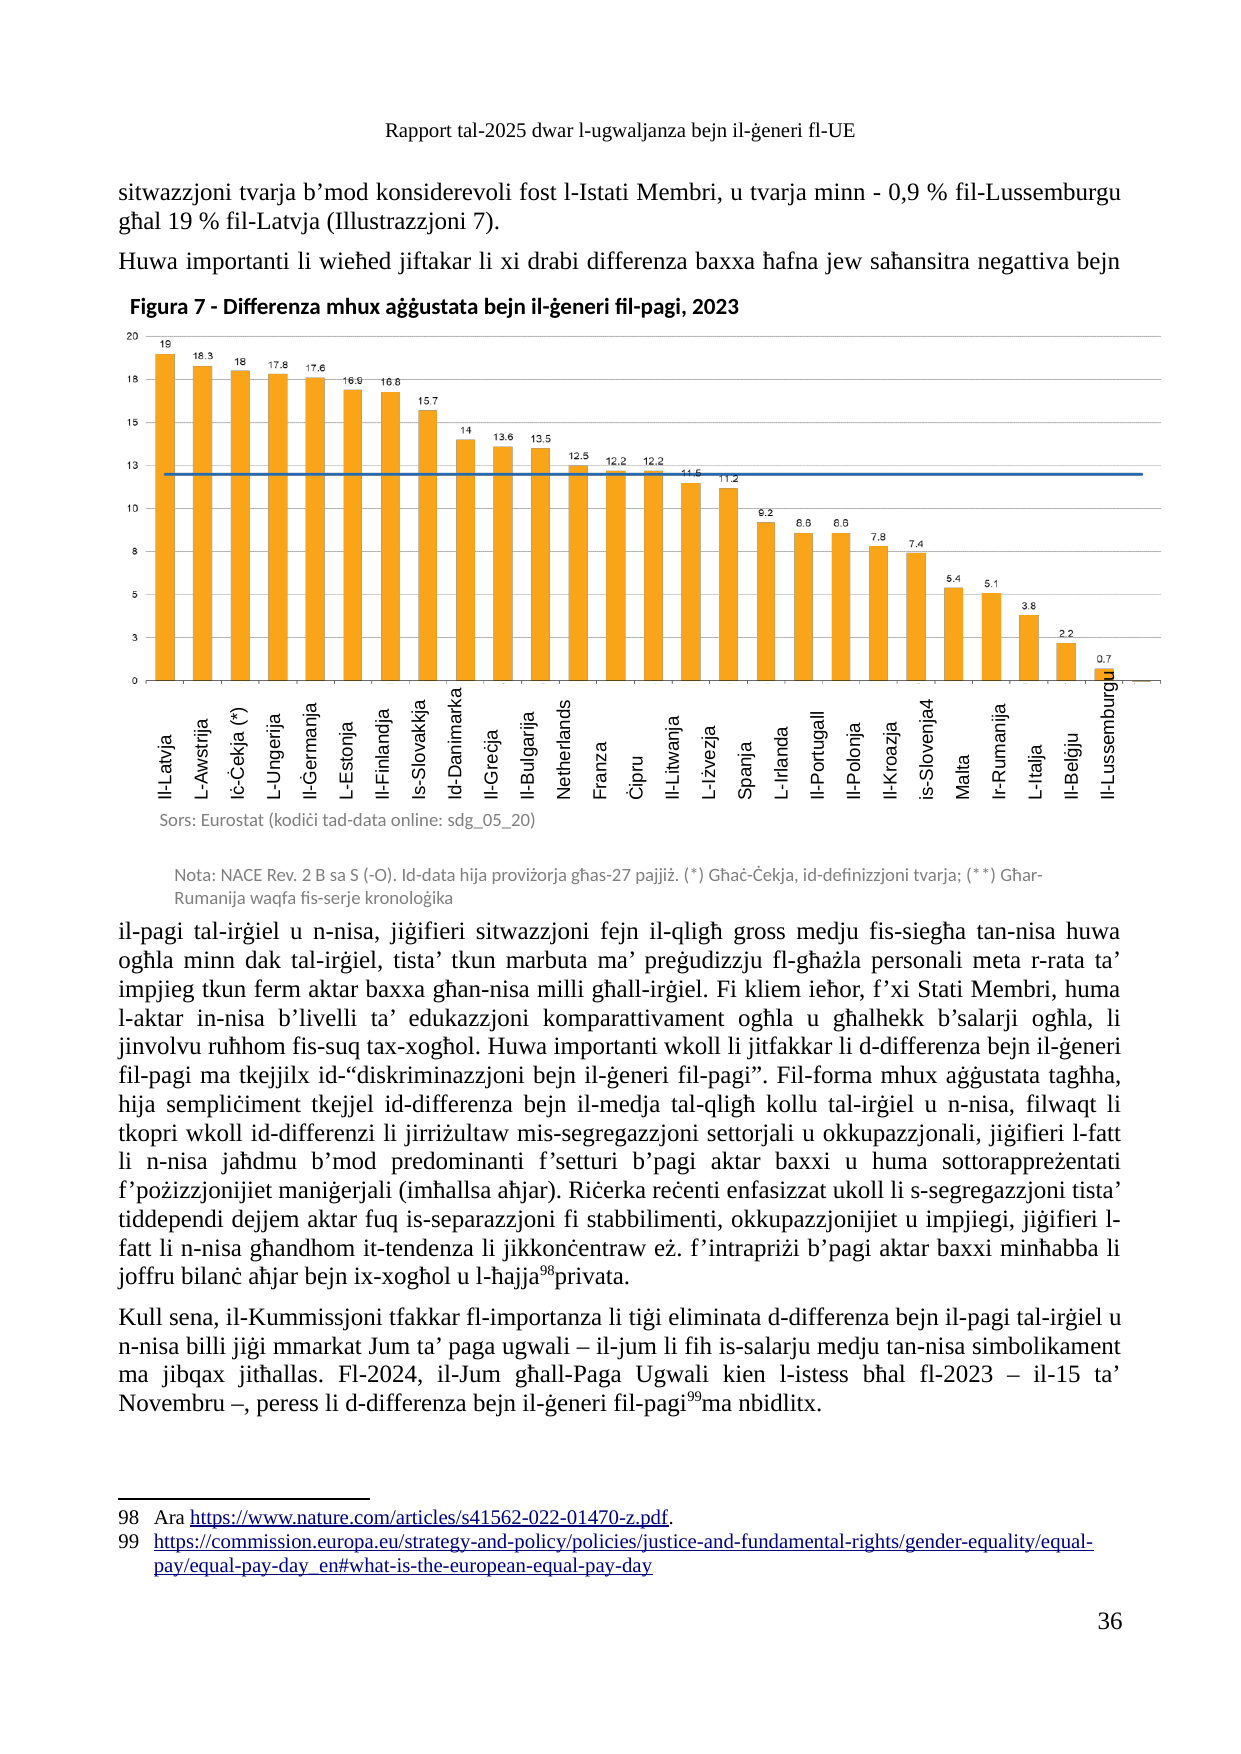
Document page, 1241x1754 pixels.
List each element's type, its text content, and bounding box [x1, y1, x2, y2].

text Huwa importanti li wieħed jiftakar li xi drabi differenza baxxa ħafna jew saħansitra negattiva bejn il-pagi tal-irġiel u n-nisa, jiġifieri sitwazzjoni fejn il-qligħ gross medju fis-siegħa tan-nisa huwa ogħla minn dak tal-irġiel, tista’ tkun marbuta ma’ preġudizzju fl-għażla personali meta r-rata ta’ impjieg tkun ferm aktar baxxa għan-nisa milli għall-irġiel. Fi kliem ieħor, f’xi Stati Membri, huma l-aktar in-nisa b’livelli ta’ edukazzjoni komparattivament ogħla u għalhekk b’salarji ogħla, li jinvolvu ruħhom fis-suq tax-xogħol. Huwa importanti wkoll li jitfakkar li d-differenza bejn il-ġeneri fil-pagi ma tkejjilx id-“diskriminazzjoni bejn il-ġeneri fil-pagi”. Fil-forma mhux aġġustata tagħha, hija sempliċiment tkejjel id-differenza bejn il-medja tal-qligħ kollu tal-irġiel u n-nisa, filwaqt li tkopri wkoll id-differenzi li jirriżultaw mis-segregazzjoni settorjali u okkupazzjonali, jiġifieri l-fatt li n-nisa jaħdmu b’mod predominanti f’setturi b’pagi aktar baxxi u huma sottorappreżentati f’pożizzjonijiet maniġerjali (imħallsa aħjar). Riċerka reċenti enfasizzat ukoll li s-segregazzjoni tista’ tiddependi dejjem aktar fuq is-separazzjoni fi stabbilimenti, okkupazzjonijiet u impjiegi, jiġifieri l-fatt li n-nisa għandhom it-tendenza li jikkonċentraw eż. f’intrapriżi b’pagi aktar baxxi minħabba li joffru bilanċ aħjar bejn ix-xogħol u l-ħajjaprivata. [118, 736, 1122, 1290]
picture [118, 328, 1177, 736]
text Ara https://www.nature.com/articles/s41562-022-01470-z.pdf. [118, 1505, 1122, 1529]
text Huwa importanti li wieħed jiftakar li xi drabi differenza baxxa ħafna jew saħansitra negattiva bejn il-pagi tal-irġiel u n-nisa, jiġifieri sitwazzjoni fejn il-qligħ gross medju fis-siegħa tan-nisa huwa ogħla minn dak tal-irġiel, tista’ tkun marbuta ma’ preġudizzju fl-għażla personali meta r-rata ta’ impjieg tkun ferm aktar baxxa għan-nisa milli għall-irġiel. Fi kliem ieħor, f’xi Stati Membri, huma l-aktar in-nisa b’livelli ta’ edukazzjoni komparattivament ogħla u għalhekk b’salarji ogħla, li jinvolvu ruħhom fis-suq tax-xogħol. Huwa importanti wkoll li jitfakkar li d-differenza bejn il-ġeneri fil-pagi ma tkejjilx id-“diskriminazzjoni bejn il-ġeneri fil-pagi”. Fil-forma mhux aġġustata tagħha, hija sempliċiment tkejjel id-differenza bejn il-medja tal-qligħ kollu tal-irġiel u n-nisa, filwaqt li tkopri wkoll id-differenzi li jirriżultaw mis-segregazzjoni settorjali u okkupazzjonali, jiġifieri l-fatt li n-nisa jaħdmu b’mod predominanti f’setturi b’pagi aktar baxxi u huma sottorappreżentati f’pożizzjonijiet maniġerjali (imħallsa aħjar). Riċerka reċenti enfasizzat ukoll li s-segregazzjoni tista’ tiddependi dejjem aktar fuq is-separazzjoni fi stabbilimenti, okkupazzjonijiet u impjiegi, jiġifieri l-fatt li n-nisa għandhom it-tendenza li jikkonċentraw eż. f’intrapriżi b’pagi aktar baxxi minħabba li joffru bilanċ aħjar bejn ix-xogħol u l-ħajjaprivata. [118, 246, 1122, 328]
text Kull sena, il-Kummissjoni tfakkar fl-importanza li tiġi eliminata d-differenza bejn il-pagi tal-irġiel u n-nisa billi jiġi mmarkat Jum ta’ paga ugwali – il-jum li fih is-salarju medju tan-nisa simbolikament ma jibqax jitħallas. Fl-2024, il-Jum għall-Paga Ugwali kien l-istess bħal fl-2023 – il-15 ta’ Novembru –, peress li d-differenza bejn il-ġeneri fil-pagima nbidlitx. [118, 1302, 1122, 1417]
text sitwazzjoni tvarja b’mod konsiderevoli fost l-Istati Membri, u tvarja minn - 0,9 % fil-Lussemburgu għal 19 % fil-Latvja (Illustrazzjoni 7). [118, 177, 1122, 234]
text https://commission.europa.eu/strategy-and-policy/policies/justice-and-fundamental-rights/gender-equality/equal-pay/equal-pay-day_en#what-is-the-european-equal-pay-day [118, 1529, 1122, 1577]
